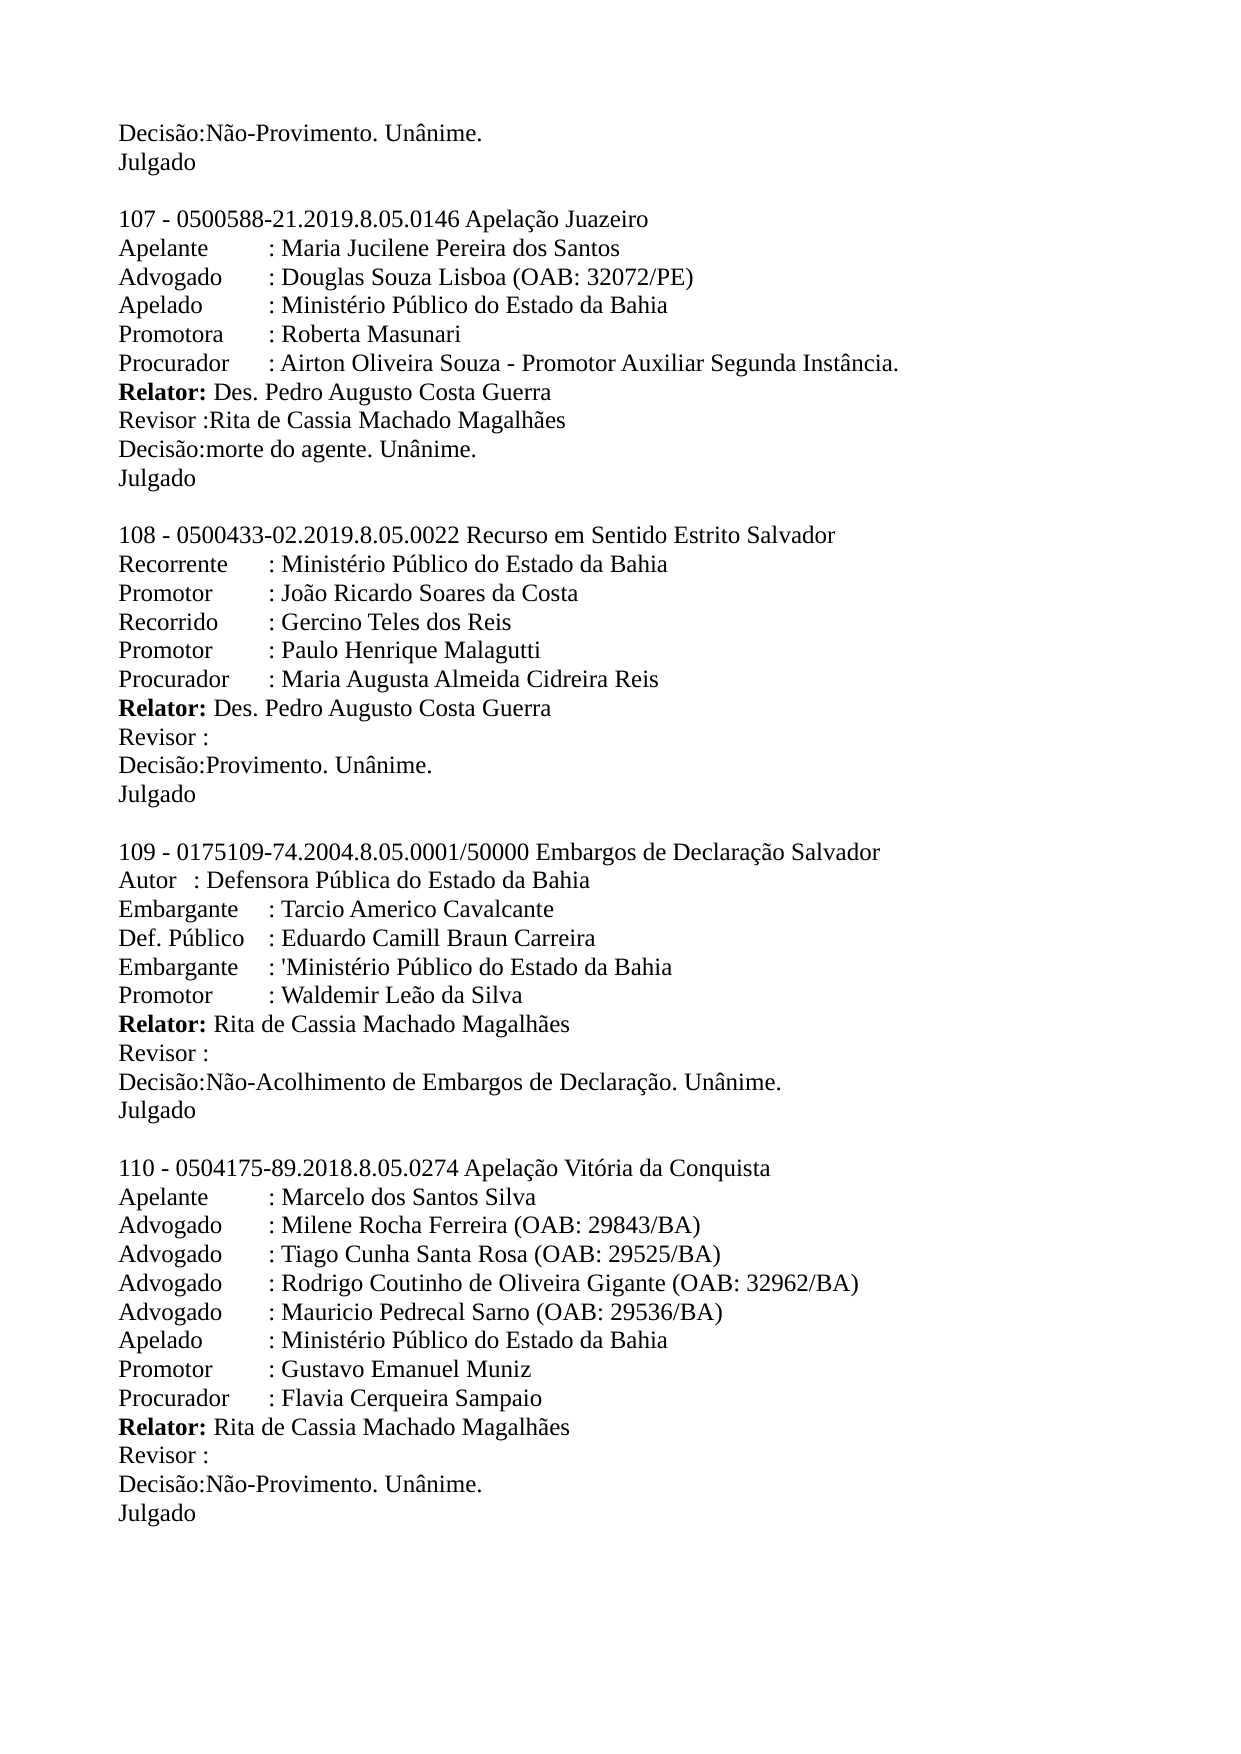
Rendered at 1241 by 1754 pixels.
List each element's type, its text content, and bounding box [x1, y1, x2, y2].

text 107 - 0500588-21.2019.8.05.0146 Apelação Juazeiro [118, 204, 1122, 233]
text Julgado [118, 779, 1122, 808]
text 110 - 0504175-89.2018.8.05.0274 Apelação Vitória da Conquista [118, 1153, 1122, 1182]
text Revisor :Rita de Cassia Machado Magalhães [118, 406, 1122, 434]
text Decisão:Não-Provimento. Unânime. [118, 118, 1122, 147]
text Julgado [118, 463, 1122, 492]
text Julgado [118, 147, 1122, 176]
text Decisão:Não-Acolhimento de Embargos de Declaração. Unânime. [118, 1067, 1122, 1096]
text Apelante : Marcelo dos Santos Silva Advogado : Milene Rocha Ferreira (OAB: 29843/BA) Advogado : Tiago Cunha Santa Rosa (OAB: 29525/BA) Advogado : Rodrigo Coutinho de Oliveira Gigante (OAB: 32962/BA) Advogado : Mauricio Pedrecal Sarno (OAB: 29536/BA) Apelado : Ministério Público do Estado da Bahia Promotor : Gustavo Emanuel Muniz Procurador : Flavia Cerqueira Sampaio Relator: Rita de Cassia Machado Magalhães [118, 1182, 1122, 1441]
text Julgado [118, 1096, 1122, 1124]
text Julgado [118, 1498, 1122, 1527]
text Recorrente : Ministério Público do Estado da Bahia Promotor : João Ricardo Soares da Costa Recorrido : Gercino Teles dos Reis Promotor : Paulo Henrique Malagutti Procurador : Maria Augusta Almeida Cidreira Reis Relator: Des. Pedro Augusto Costa Guerra [118, 549, 1122, 722]
text Apelante : Maria Jucilene Pereira dos Santos Advogado : Douglas Souza Lisboa (OAB: 32072/PE) Apelado : Ministério Público do Estado da Bahia Promotora : Roberta Masunari Procurador : Airton Oliveira Souza - Promotor Auxiliar Segunda Instância. Relator: Des. Pedro Augusto Costa Guerra [118, 233, 1122, 406]
text Autor : Defensora Pública do Estado da Bahia Embargante : Tarcio Americo Cavalcante Def. Público : Eduardo Camill Braun Carreira Embargante : 'Ministério Público do Estado da Bahia Promotor : Waldemir Leão da Silva Relator: Rita de Cassia Machado Magalhães [118, 866, 1122, 1038]
text Decisão:morte do agente. Unânime. [118, 434, 1122, 463]
text Revisor : [118, 722, 1122, 751]
text 108 - 0500433-02.2019.8.05.0022 Recurso em Sentido Estrito Salvador [118, 521, 1122, 549]
text 109 - 0175109-74.2004.8.05.0001/50000 Embargos de Declaração Salvador [118, 837, 1122, 866]
text Decisão:Provimento. Unânime. [118, 751, 1122, 779]
text Revisor : [118, 1038, 1122, 1067]
text Decisão:Não-Provimento. Unânime. [118, 1469, 1122, 1498]
text Revisor : [118, 1441, 1122, 1469]
